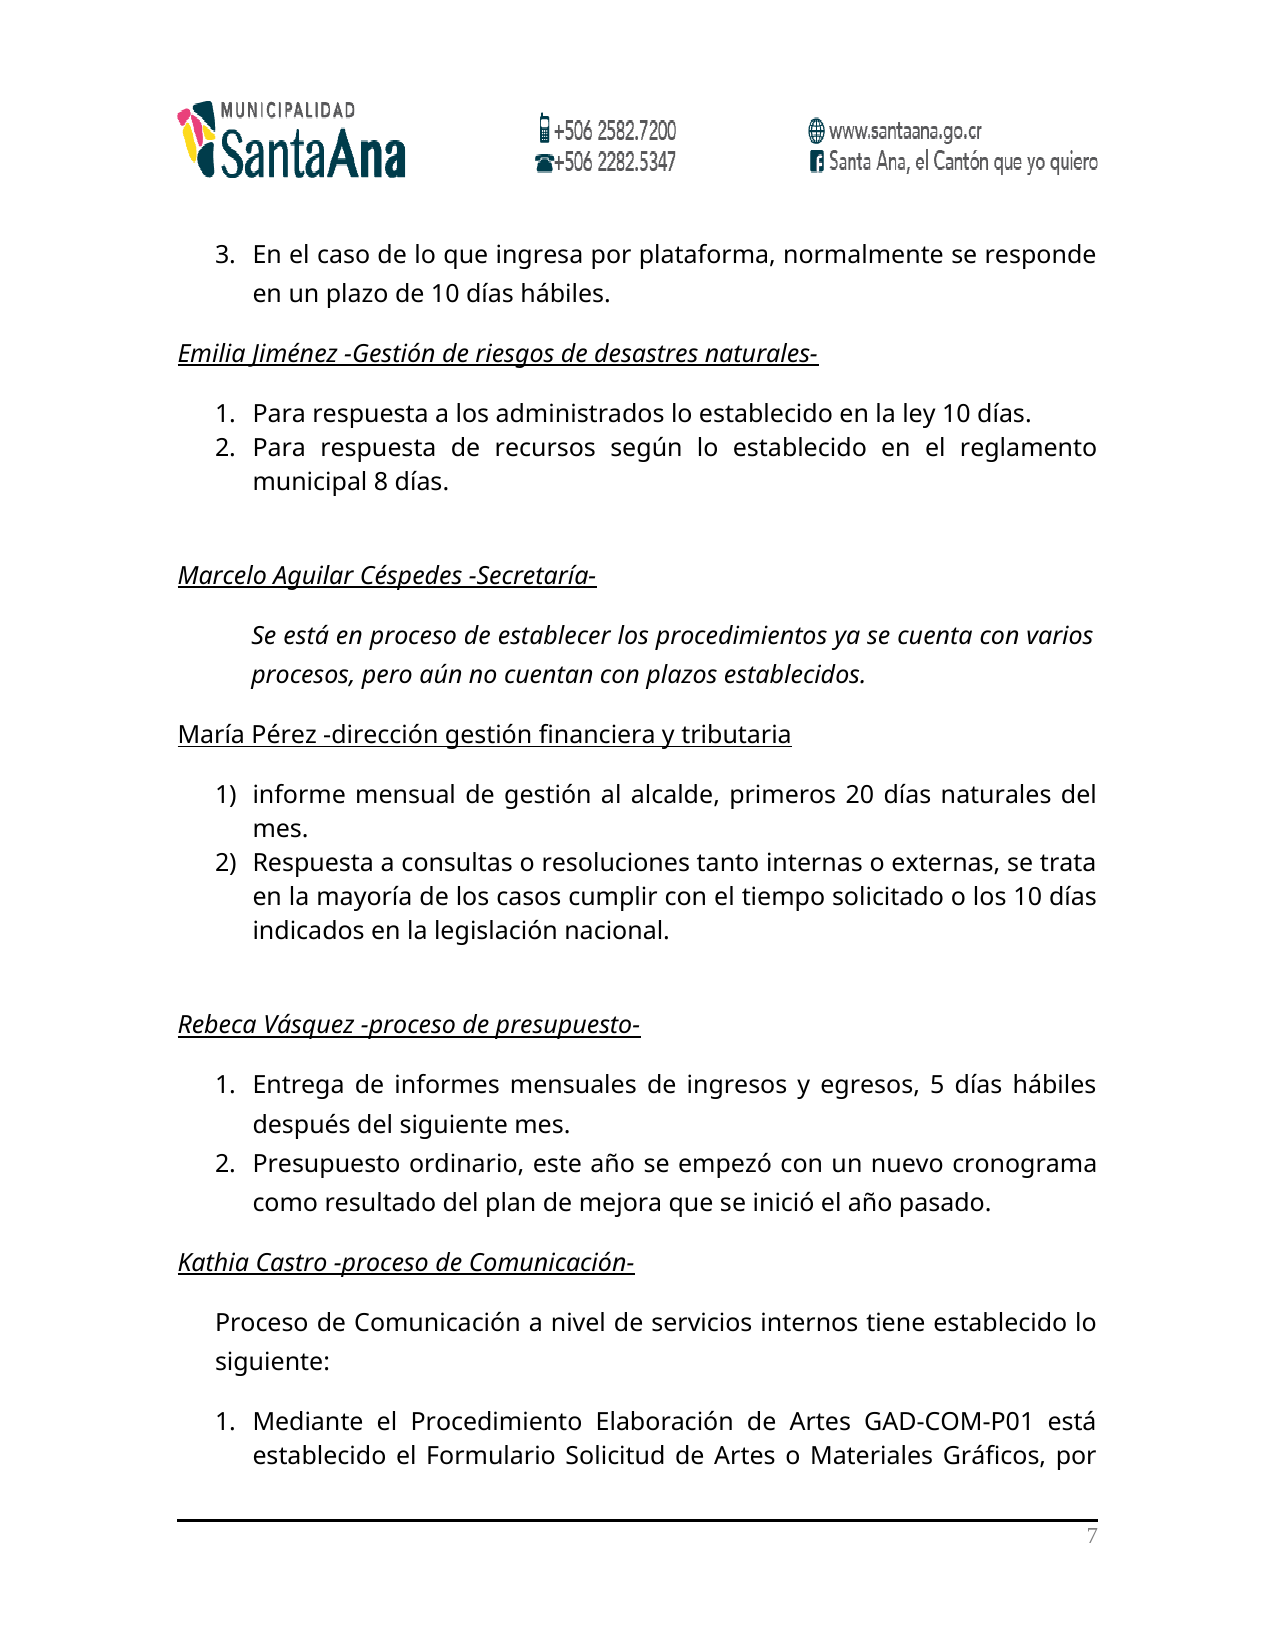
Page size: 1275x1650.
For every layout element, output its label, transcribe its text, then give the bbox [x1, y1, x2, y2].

list Para respuesta a los administrados lo establecido en la ley 10 días. [215, 395, 1098, 429]
text Kathia Castro -proceso de Comunicación- [177, 1244, 1098, 1279]
text Proceso de Comunicación a nivel de servicios internos tiene establecido lo siguiente: [215, 1304, 1098, 1378]
list Mediante el Procedimiento Elaboración de Artes GAD-COM-P01 está establecido el Formulario Solicitud de Artes o Materiales Gráficos, por [215, 1404, 1098, 1472]
list informe mensual de gestión al alcalde, primeros 20 días naturales del mes. [215, 777, 1098, 845]
list Respuesta a consultas o resoluciones tanto internas o externas, se trata en la mayoría de los casos cumplir con el tiempo solicitado o los 10 días indicados en la legislación nacional. [215, 845, 1098, 947]
text Marcelo Aguilar Céspedes -Secretaría- [177, 558, 1098, 592]
text Rebeca Vásquez -proceso de presupuesto- [177, 1007, 1098, 1041]
text Se está en proceso de establecer los procedimientos ya se cuenta con varios procesos, pero aún no cuentan con plazos establecidos. [251, 618, 1098, 691]
text Emilia Jiménez -Gestión de riesgos de desastres naturales- [177, 335, 1098, 369]
list En el caso de lo que ingresa por plataforma, normalmente se responde en un plazo de 10 días hábiles. [215, 236, 1098, 309]
list Presupuesto ordinario, este año se empezó con un nuevo cronograma como resultado del plan de mejora que se inició el año pasado. [215, 1145, 1098, 1219]
text María Pérez -dirección gestión financiera y tributaria [177, 717, 1098, 751]
list Entrega de informes mensuales de ingresos y egresos, 5 días hábiles después del siguiente mes. [215, 1067, 1098, 1140]
list Para respuesta de recursos según lo establecido en el reglamento municipal 8 días. [215, 429, 1098, 498]
